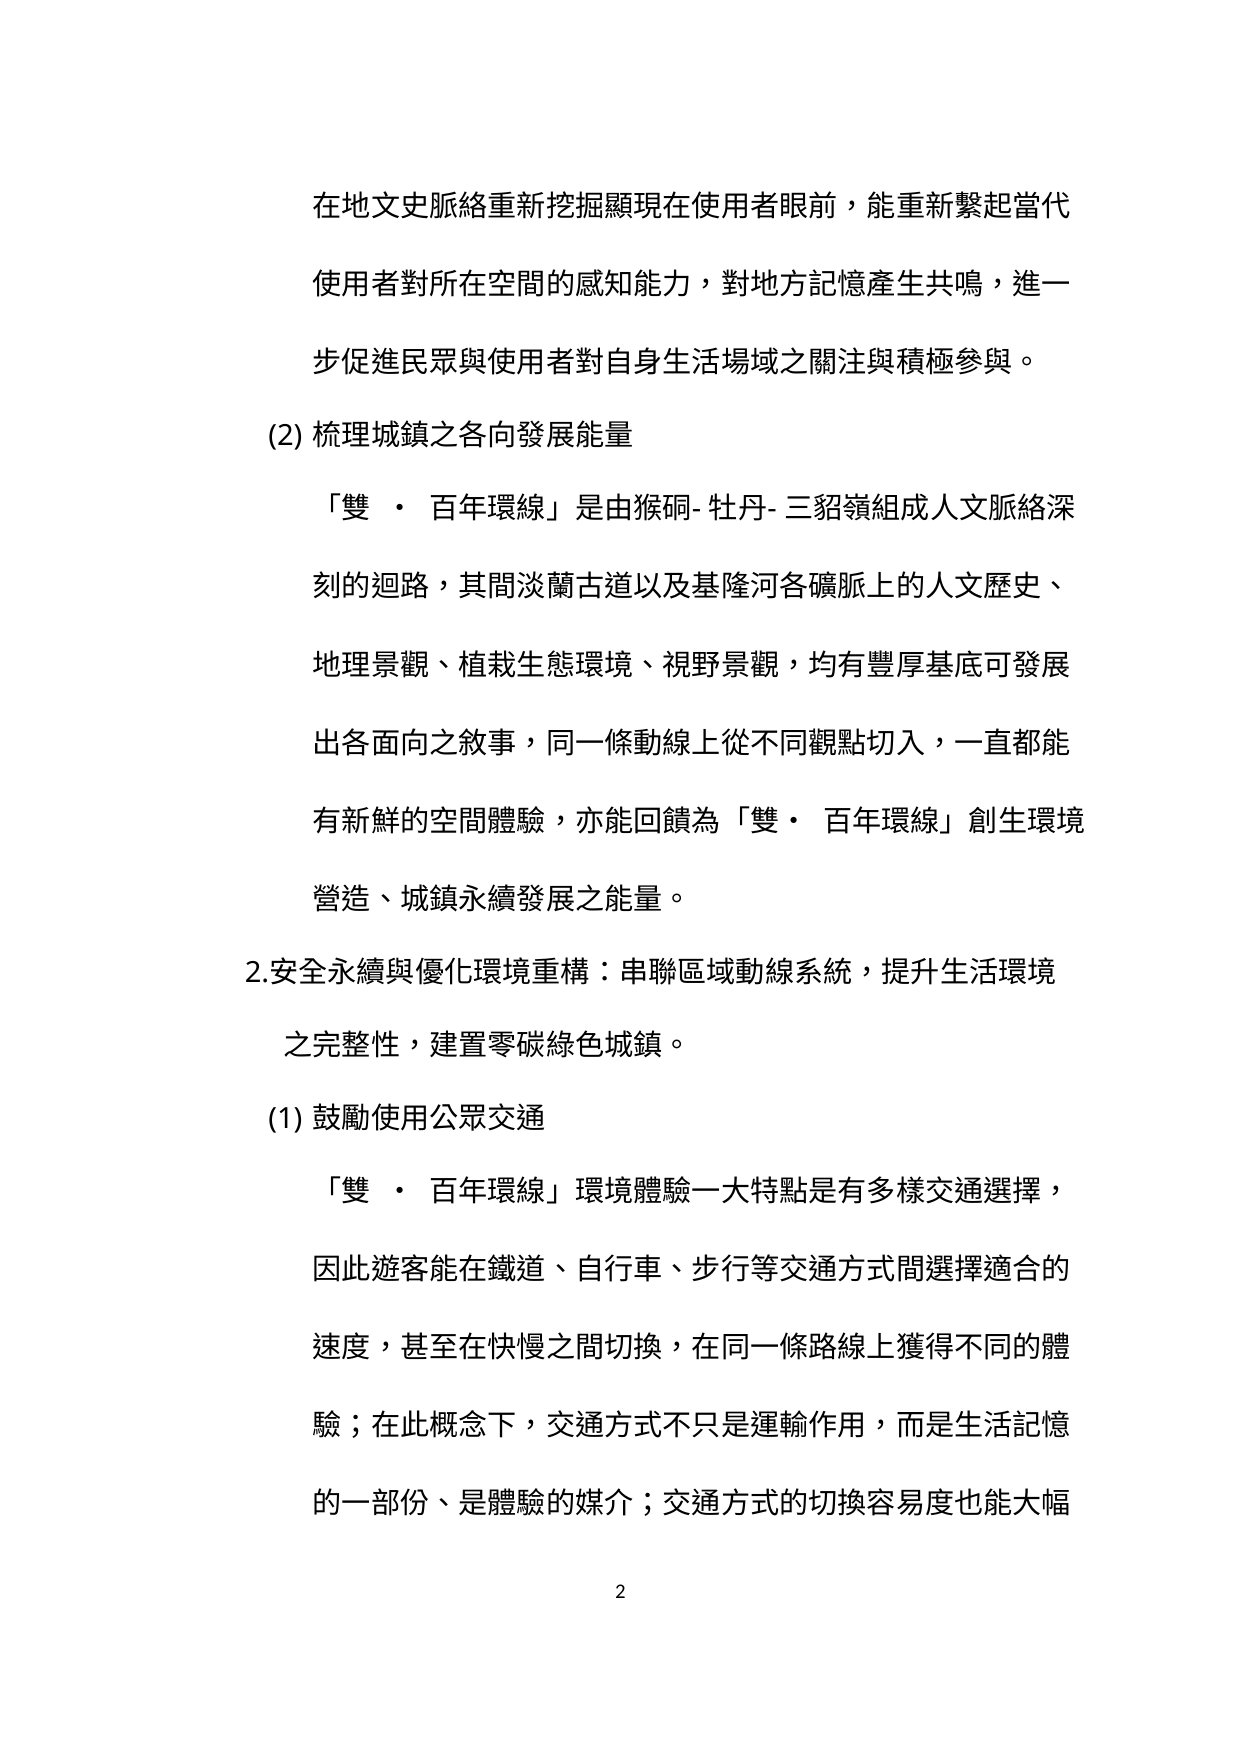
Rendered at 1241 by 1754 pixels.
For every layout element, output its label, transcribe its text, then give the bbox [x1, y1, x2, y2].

subtitle 2.安全永續與優化環境重構：串聯區域動線系統，提升生活環境 [197, 928, 1090, 990]
subtitle 「雙 • 百年環線」是由猴硐- 牡丹- 三貂嶺組成人文脈絡深刻的迴路，其間淡蘭古道以及基隆河各礦脈上的人文歷史、地理景觀、植栽生態環境、視野景觀，均有豐厚基底可發展出各面向之敘事，同一條動線上從不同觀點切入，一直都能有新鮮的空間體驗，亦能回饋為「雙• 百年環線」創生環境營造、城鎮永續發展之能量。 [312, 464, 1090, 917]
subtitle 「雙 • 百年環線」環境體驗一大特點是有多樣交通選擇，因此遊客能在鐵道、自行車、步行等交通方式間選擇適合的速度，甚至在快慢之間切換，在同一條路線上獲得不同的體驗；在此概念下，交通方式不只是運輸作用，而是生活記憶的一部份、是體驗的媒介；交通方式的切換容易度也能大幅降低使用者的體力門檻，成就友善而通用的生活與體驗環境。 [312, 1147, 1090, 1522]
subtitle 梳理城鎮之各向發展能量 [268, 391, 1090, 454]
subtitle 鼓勵使用公眾交通 [268, 1074, 1090, 1136]
subtitle 之完整性，建置零碳綠色城鎮。 [238, 1001, 1090, 1063]
subtitle 在地文史脈絡重新挖掘顯現在使用者眼前，能重新繫起當代使用者對所在空間的感知能力，對地方記憶產生共鳴，進一步促進民眾與使用者對自身生活場域之關注與積極參與。 [312, 162, 1090, 381]
